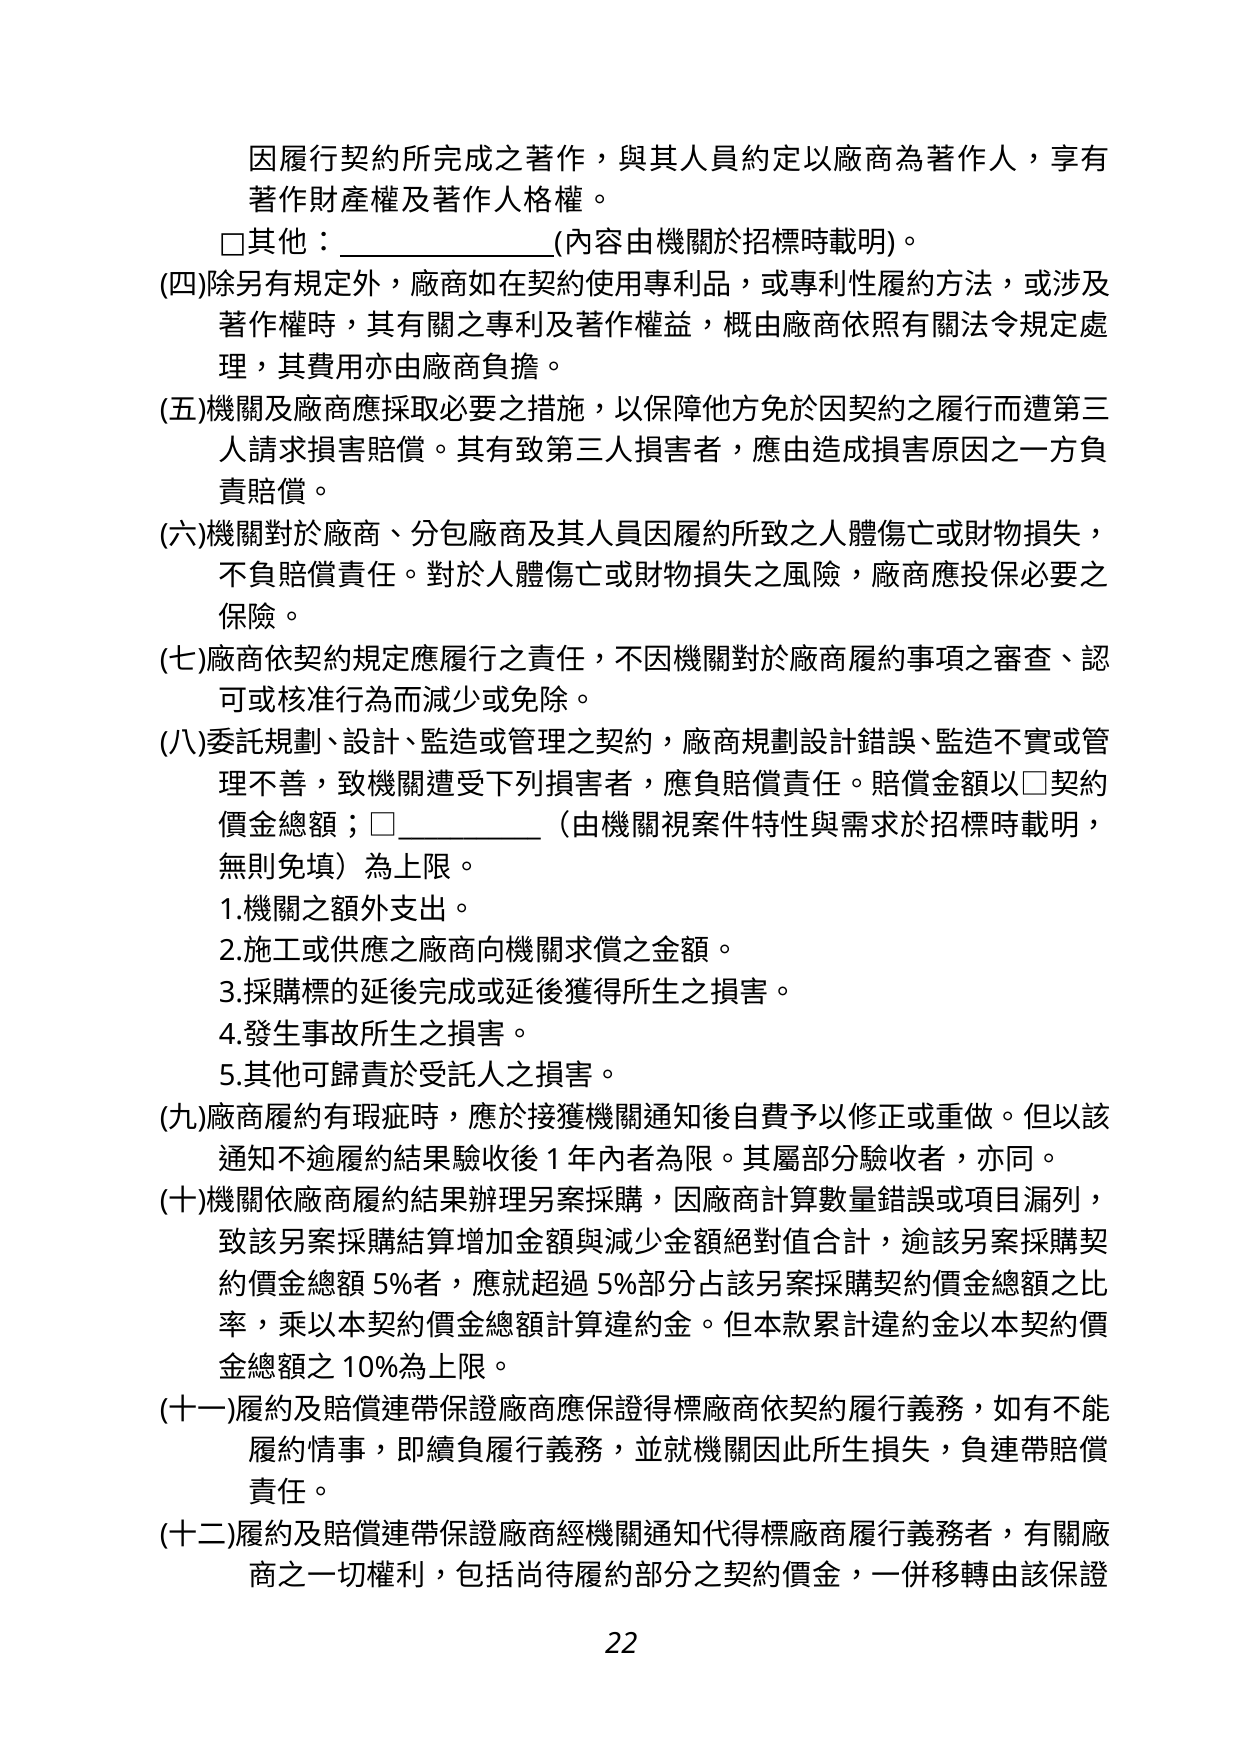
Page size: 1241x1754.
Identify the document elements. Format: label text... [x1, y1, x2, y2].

text (六)機關對於廠商、分包廠商及其人員因履約所致之人體傷亡或財物損失，不負賠償責任。對於人體傷亡或財物損失之風險，廠商應投保必要之保險。 [159, 511, 1110, 636]
text (八)委託規劃、設計、監造或管理之契約，廠商規劃設計錯誤、監造不實或管理不善，致機關遭受下列損害者，應負賠償責任。賠償金額以□契約價金總額；□___________（由機關視案件特性與需求於招標時載明，無則免填）為上限。 [159, 719, 1110, 886]
text (十)機關依廠商履約結果辦理另案採購，因廠商計算數量錯誤或項目漏列，致該另案採購結算增加金額與減少金額絕對值合計，逾該另案採購契約價金總額5%者，應就超過5%部分占該另案採購契約價金總額之比率，乘以本契約價金總額計算違約金。但本款累計違約金以本契約價金總額之10%為上限。 [159, 1177, 1110, 1386]
text (五)機關及廠商應採取必要之措施，以保障他方免於因契約之履行而遭第三人請求損害賠償。其有致第三人損害者，應由造成損害原因之一方負責賠償。 [159, 386, 1110, 511]
text 2.施工或供應之廠商向機關求償之金額。 [218, 927, 1110, 969]
text 1.機關之額外支出。 [218, 886, 1110, 927]
text (十一)履約及賠償連帶保證廠商應保證得標廠商依契約履行義務，如有不能履約情事，即續負履行義務，並就機關因此所生損失，負連帶賠償責任。 [159, 1386, 1110, 1511]
text (四)除另有規定外，廠商如在契約使用專利品，或專利性履約方法，或涉及著作權時，其有關之專利及著作權益，概由廠商依照有關法令規定處理，其費用亦由廠商負擔。 [159, 261, 1110, 386]
text 5.其他可歸責於受託人之損害。 [218, 1052, 1110, 1094]
text 因履行契約所完成之著作，與其人員約定以廠商為著作人，享有著作財產權及著作人格權。 [218, 136, 1110, 219]
text (七)廠商依契約規定應履行之責任，不因機關對於廠商履約事項之審查、認可或核准行為而減少或免除。 [159, 636, 1110, 719]
text 4.發生事故所生之損害。 [218, 1011, 1110, 1052]
text (十二)履約及賠償連帶保證廠商經機關通知代得標廠商履行義務者，有關廠商之一切權利，包括尚待履約部分之契約價金，一併移轉由該保證 [159, 1511, 1110, 1594]
text (九)廠商履約有瑕疵時，應於接獲機關通知後自費予以修正或重做。但以該通知不逾履約結果驗收後1年內者為限。其屬部分驗收者，亦同。 [159, 1094, 1110, 1177]
text 3.採購標的延後完成或延後獲得所生之損害。 [218, 969, 1110, 1011]
text □其他： (內容由機關於招標時載明)。 [218, 219, 1110, 261]
